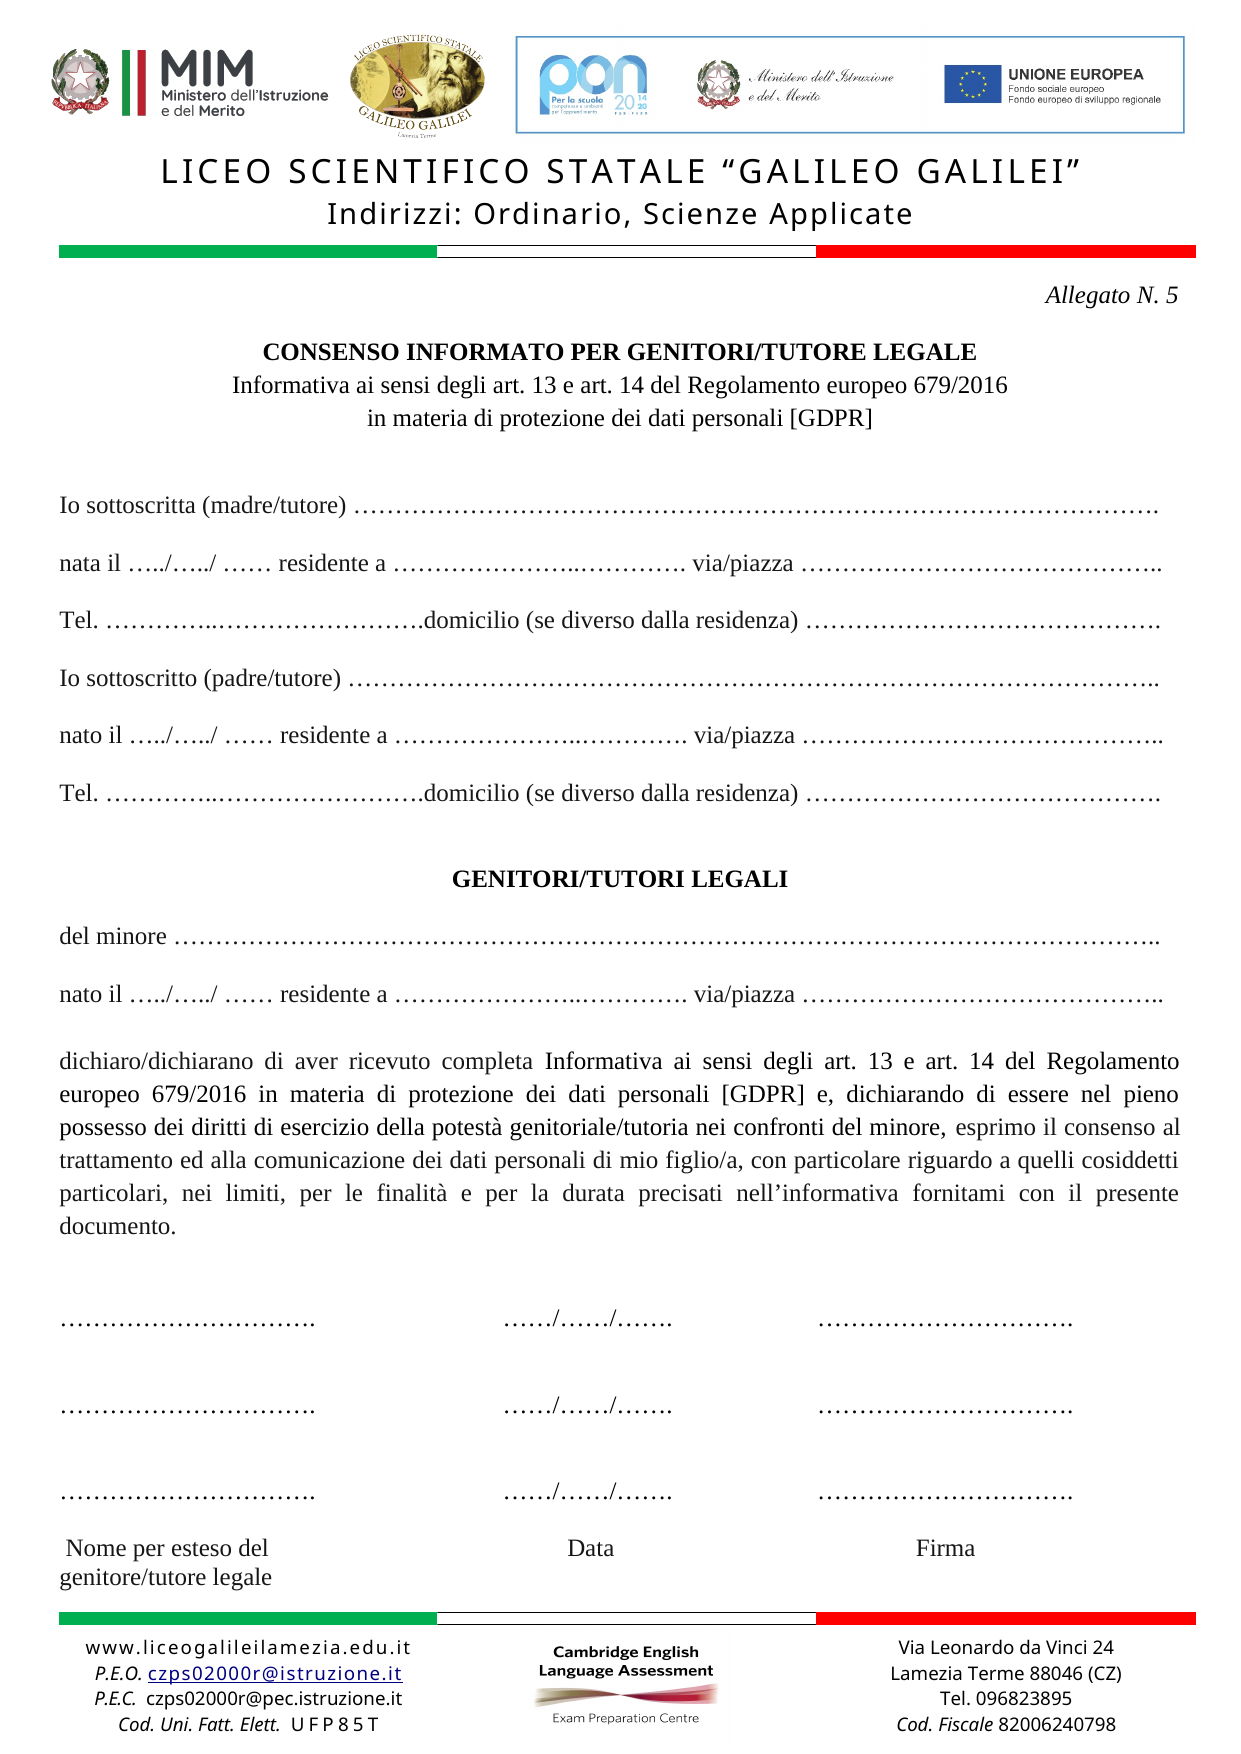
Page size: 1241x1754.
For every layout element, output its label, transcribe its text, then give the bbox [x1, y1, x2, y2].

text del minore ……………………………………………………………………………………………………….. [59, 921, 1181, 950]
text Tel. …………..…………………….domicilio (se diverso dalla residenza) ……………………………………. [59, 778, 1181, 806]
text GENITORI/TUTORI LEGALI [59, 864, 1181, 893]
text Io sottoscritta (madre/tutore) ……………………………………………………………………………………. [59, 490, 1181, 519]
text nato il …../…../ …… residente a …………………..…………. via/piazza …………………………………….. [59, 979, 1181, 1008]
text dichiaro/dichiarano di aver ricevuto completa Informativa ai sensi degli art. 13 e art. 14 del Regolamento europeo 679/2016 in materia di protezione dei dati personali [GDPR] e, dichiarando di essere nel pieno possesso dei diritti di esercizio della potestà genitoriale/tutoria nei confronti del minore, esprimo il consenso al trattamento ed alla comunicazione dei dati personali di mio figlio/a, con particolare riguardo a quelli cosiddetti particolari, nei limiti, per le finalità e per la durata precisati nell’informativa fornitami con il presente documento. [59, 1046, 1181, 1240]
text Informativa ai sensi degli art. 13 e art. 14 del Regolamento europeo 679/2016 [59, 370, 1181, 399]
text Nome per esteso del Data Firma [59, 1533, 1181, 1562]
text Allegato N. 5 [59, 280, 1181, 308]
text Tel. …………..…………………….domicilio (se diverso dalla residenza) ……………………………………. [59, 605, 1181, 634]
text …………………………. ……/……/……. …………………………. [59, 1476, 1181, 1505]
text Io sottoscritto (padre/tutore) …………………………………………………………………………………….. [59, 663, 1181, 691]
text CONSENSO INFORMATO PER GENITORI/TUTORE LEGALE [59, 337, 1181, 366]
text nata il …../…../ …… residente a …………………..…………. via/piazza …………………………………….. [59, 548, 1181, 576]
text nato il …../…../ …… residente a …………………..…………. via/piazza …………………………………….. [59, 720, 1181, 749]
text in materia di protezione dei dati personali [GDPR] [59, 403, 1181, 432]
text …………………………. ……/……/……. …………………………. [59, 1303, 1181, 1332]
text …………………………. ……/……/……. …………………………. [59, 1390, 1181, 1418]
text genitore/tutore legale [59, 1562, 1181, 1591]
